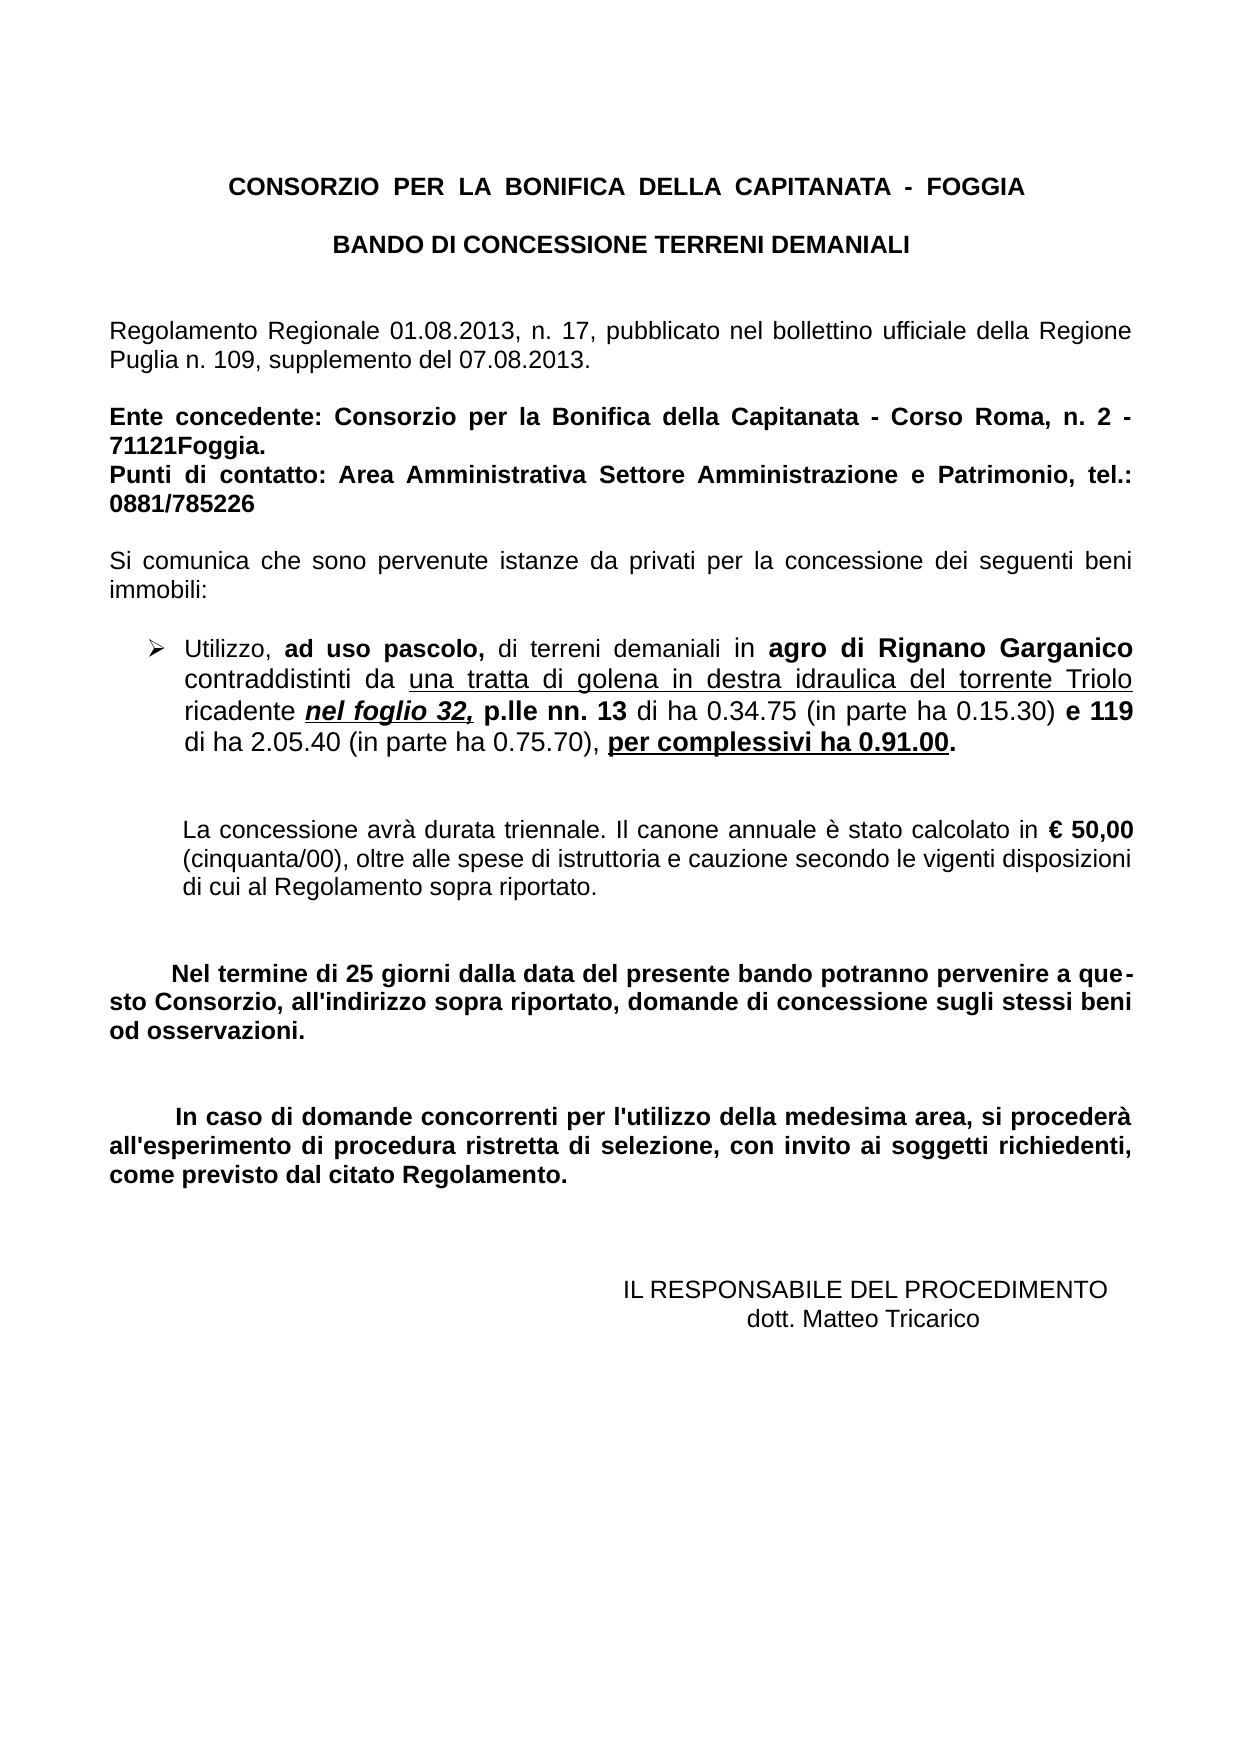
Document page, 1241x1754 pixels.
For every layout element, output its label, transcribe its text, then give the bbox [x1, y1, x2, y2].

text Ente concedente: Consorzio per la Bonifica della Capitanata - Corso Roma, n. 2 - 71121Foggia. [109, 402, 1134, 460]
text Regolamento Regionale 01.08.2013, n. 17, pubblicato nel bollettino ufficiale della Regione Puglia n. 109, supplemento del 07.08.2013. [109, 316, 1134, 373]
list dott. Matteo Tricarico [147, 1303, 1134, 1332]
text In caso di domande concorrenti per l'utilizzo della medesima area, si procederà all'esperimento di procedura ristretta di selezione, con invito ai soggetti richiedenti, come previsto dal citato Regolamen­to. [109, 1102, 1134, 1188]
text Si comunica che sono pervenute istanze da privati per la concessione dei seguenti beni immobili: [109, 546, 1134, 603]
text La concessione avrà durata triennale. Il canone annuale è stato calcolato in € 50,00 (cinquanta/00), oltre alle spese di istruttoria e cauzione secondo le vigenti disposizioni di cui al Regolamento sopra riportato. [182, 815, 1134, 901]
text BANDO DI CONCESSIONE TERRENI DEMANIALI [109, 230, 1134, 258]
text Nel termine di 25 giorni dalla data del presente bando potranno pervenire a que­sto Consorzio, all'indirizzo sopra riportato, domande di concessione sugli stessi beni od osserva­zioni. [109, 958, 1134, 1045]
list Utilizzo, ad uso pascolo, di terreni demaniali in agro di Rignano Garganico contraddistinti da una tratta di golena in destra idraulica del torrente Triolo ricadente nel foglio 32, p.lle nn. 13 di ha 0.34.75 (in parte ha 0.15.30) e 119 di ha 2.05.40 (in parte ha 0.75.70), per complessivi ha 0.91.00. [147, 632, 1134, 757]
text Punti di contatto: Area Amministrativa Settore Amministrazione e Patrimonio, tel.: 0881/785226 [109, 460, 1134, 517]
text IL RESPONSABILE DEL PROCEDIMENTO [109, 1275, 1134, 1303]
text CONSORZIO PER LA BONIFICA DELLA CAPITANATA - FOGGIA [101, 172, 1134, 201]
